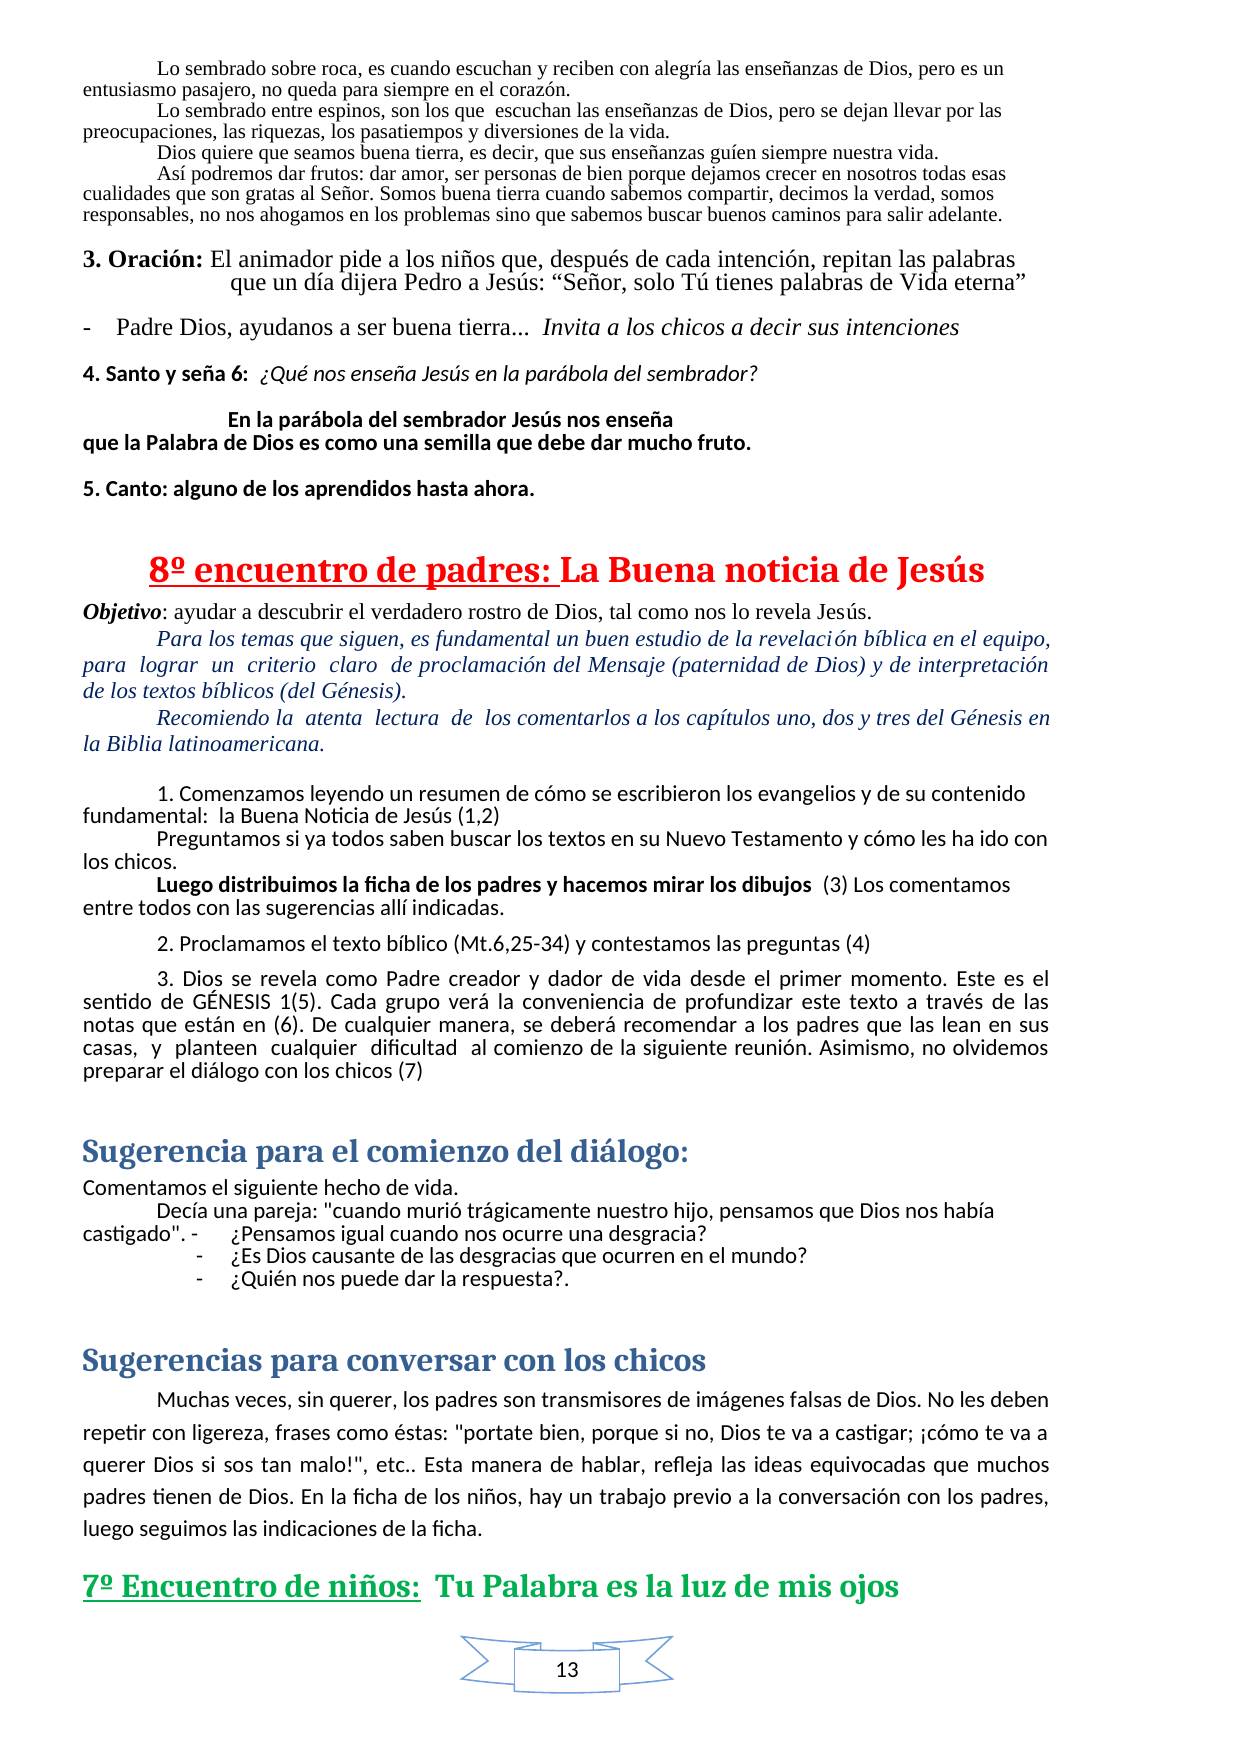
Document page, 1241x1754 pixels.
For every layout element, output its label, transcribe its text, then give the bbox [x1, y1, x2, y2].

text 7º Encuentro de niños: Tu Palabra es la luz de mis ojos [83, 1567, 1051, 1606]
text Recomiendo la atenta lectura de los comentarlos a los capítulos uno, dos y tres del Génesis en la Biblia latinoamericana. [83, 704, 1051, 756]
text 1. Comenzamos leyendo un resumen de cómo se escribieron los evangelios y de su contenido fundamental: la Buena Noticia de Jesús (1,2) Preguntamos si ya todos saben buscar los textos en su Nuevo Testamento y cómo les ha ido con los chicos. Luego distribuimos la ficha de los padres y hacemos mirar los dibujos (3) Los comentamos entre todos con las sugerencias allí indicadas. [83, 783, 1051, 920]
text Comentamos el siguiente hecho de vida. Decía una pareja: "cuando murió trágicamente nuestro hijo, pensamos que Dios nos había castigado". - ¿Pensamos igual cuando nos ocurre una desgracia? - ¿Es Dios causante de las desgracias que ocurren en el mundo? - ¿Quién nos puede dar la respuesta?. [83, 1177, 1051, 1291]
subtitle 8º encuentro de padres: La Buena noticia de Jesús [83, 549, 1051, 592]
text Objetivo: ayudar a descubrir el verdadero rostro de Dios, tal como nos lo revela Jesús. [76, 592, 1057, 624]
text Así podremos dar frutos: dar amor, ser personas de bien porque dejamos crecer en nosotros todas esas cualidades que son gratas al Señor. Somos buena tierra cuando sabemos compartir, decimos la verdad, somos responsables, no nos ahogamos en los problemas sino que sabemos buscar buenos caminos para salir adelante. [83, 163, 1051, 226]
subtitle Sugerencia para el comienzo del diálogo: [83, 1133, 1051, 1171]
text que un día dijera Pedro a Jesús: “Señor, solo Tú tienes palabras de Vida eterna” [156, 272, 1051, 294]
text Para los temas que siguen, es fundamental un buen estudio de la revelación bíblica en el equipo, para lograr un criterio claro de proclamación del Mensaje (paternidad de Dios) y de interpretación de los textos bíblicos (del Génesis). [83, 624, 1051, 704]
text 3. Oración: El animador pide a los niños que, después de cada intención, repitan las palabras [83, 226, 1051, 272]
text 2. Proclamamos el texto bíblico (Mt.6,25-34) y contestamos las preguntas (4) [83, 933, 1051, 956]
text que la Palabra de Dios es como una semilla que debe dar mucho fruto. [83, 432, 1051, 455]
text En la parábola del sembrador Jesús nos enseña [83, 409, 1051, 432]
subtitle Sugerencias para conversar con los chicos [83, 1341, 1051, 1380]
text 5. Canto: alguno de los aprendidos hasta ahora. [83, 478, 1051, 501]
text Lo sembrado sobre roca, es cuando escuchan y reciben con alegría las enseñanzas de Dios, pero es un entusiasmo pasajero, no queda para siempre en el corazón. [83, 59, 1051, 101]
text 3. Dios se revela como Padre creador y dador de vida desde el primer momento. Este es el sentido de GÉNESIS 1(5). Cada grupo verá la conveniencia de profundizar este texto a través de las notas que están en (6). De cualquier manera, se deberá recomendar a los padres que las lean en sus casas, y planteen cualquier dificultad al comienzo de la siguiente reunión. Asimismo, no olvidemos preparar el diálogo con los chicos (7) [83, 968, 1051, 1083]
text Lo sembrado entre espinos, son los que escuchan las enseñanzas de Dios, pero se dejan llevar por las preocupaciones, las riquezas, los pasatiempos y diversiones de la vida. [83, 101, 1051, 142]
text - Padre Dios, ayudanos a ser buena tierra... Invita a los chicos a decir sus intenciones 4. Santo y seña 6: ¿Qué nos enseña Jesús en la parábola del sembrador? [83, 317, 1051, 386]
text Muchas veces, sin querer, los padres son transmisores de imágenes falsas de Dios. No les deben repetir con ligereza, frases como éstas: "portate bien, porque si no, Dios te va a castigar; ¡cómo te va a querer Dios si sos tan malo!", etc.. Esta manera de hablar, refleja las ideas equivocadas que muchos padres tienen de Dios. En la ficha de los niños, hay un trabajo previo a la conversación con los padres, luego seguimos las indicaciones de la ficha. [83, 1385, 1051, 1542]
text Dios quiere que seamos buena tierra, es decir, que sus enseñanzas guíen siempre nuestra vida. [83, 142, 1051, 163]
